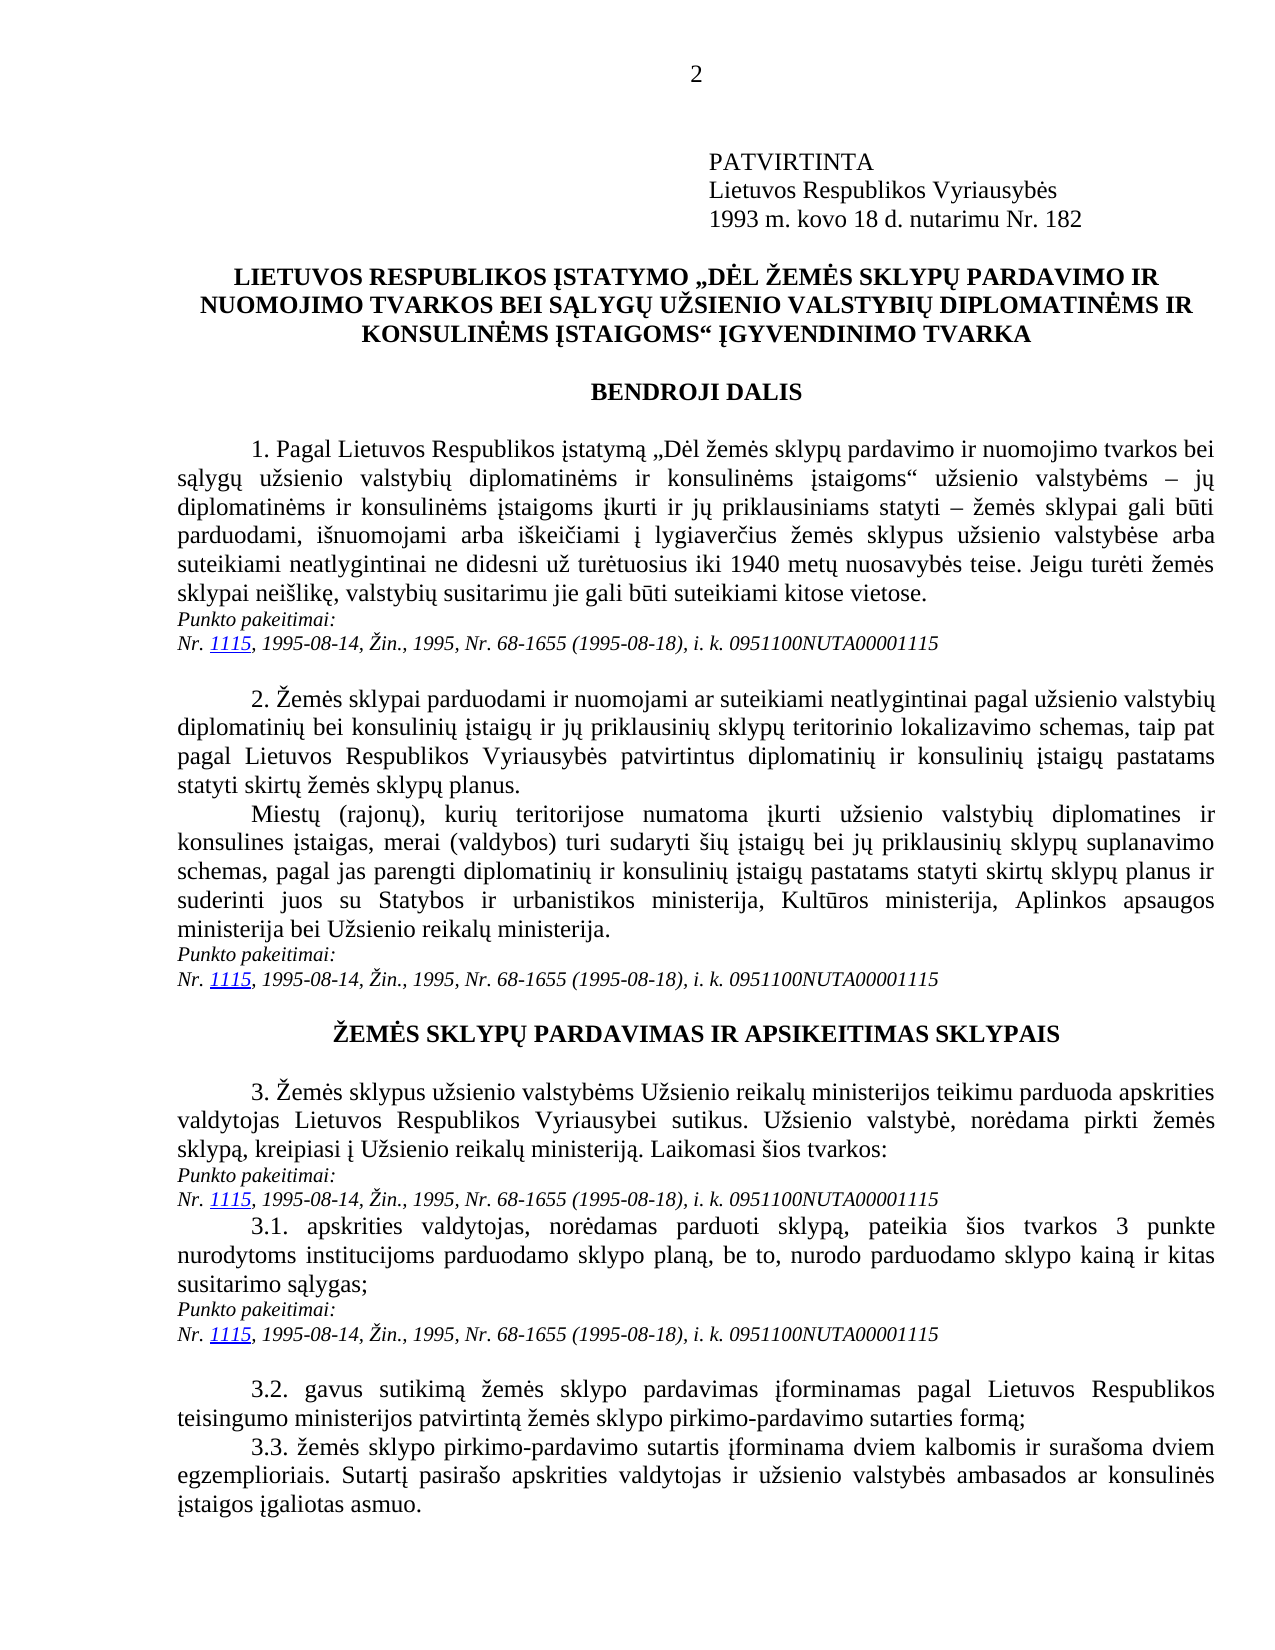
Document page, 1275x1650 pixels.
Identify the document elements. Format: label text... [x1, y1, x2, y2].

text Bendroji dalis [177, 377, 1216, 406]
text 1993 m. kovo 18 d. nutarimu Nr. 182 [177, 204, 1216, 233]
text Miestų (rajonų), kurių teritorijose numatoma įkurti užsienio valstybių diplomatines ir konsulines įstaigas, merai (valdybos) turi sudaryti šių įstaigų bei jų priklausinių sklypų suplanavimo schemas, pagal jas parengti diplomatinių ir konsulinių įstaigų pastatams statyti skirtų sklypų planus ir suderinti juos su Statybos ir urbanistikos ministerija, Kultūros ministerija, Aplinkos apsaugos ministerija bei Užsienio reikalų ministerija. [177, 799, 1216, 942]
text Nr. 1115, 1995-08-14, Žin., 1995, Nr. 68-1655 (1995-08-18), i. k. 0951100NUTA00001115 [177, 1187, 1216, 1211]
text Lietuvos Respublikos Vyriausybės [177, 176, 1216, 204]
text Nr. 1115, 1995-08-14, Žin., 1995, Nr. 68-1655 (1995-08-18), i. k. 0951100NUTA00001115 [177, 1321, 1216, 1346]
text PATVIRTINTA [177, 147, 1216, 176]
text Nr. 1115, 1995-08-14, Žin., 1995, Nr. 68-1655 (1995-08-18), i. k. 0951100NUTA00001115 [177, 966, 1216, 991]
text Punkto pakeitimai: [177, 1163, 1216, 1187]
text 3.3. žemės sklypo pirkimo-pardavimo sutartis įforminama dviem kalbomis ir surašoma dviem egzemplioriais. Sutartį pasirašo apskrities valdytojas ir užsienio valstybės ambasados ar konsulinės įstaigos įgaliotas asmuo. [177, 1432, 1216, 1518]
text 3.2. gavus sutikimą žemės sklypo pardavimas įforminamas pagal Lietuvos Respublikos teisingumo ministerijos patvirtintą žemės sklypo pirkimo-pardavimo sutarties formą; [177, 1374, 1216, 1432]
text 3. Žemės sklypus užsienio valstybėms Užsienio reikalų ministerijos teikimu parduoda apskrities valdytojas Lietuvos Respublikos Vyriausybei sutikus. Užsienio valstybė, norėdama pirkti žemės sklypą, kreipiasi į Užsienio reikalų ministeriją. Laikomasi šios tvarkos: [177, 1077, 1216, 1163]
text 1. Pagal Lietuvos Respublikos įstatymą „Dėl žemės sklypų pardavimo ir nuomojimo tvarkos bei sąlygų užsienio valstybių diplomatinėms ir konsulinėms įstaigoms“ užsienio valstybėms – jų diplomatinėms ir konsulinėms įstaigoms įkurti ir jų priklausiniams statyti – žemės sklypai gali būti parduodami, išnuomojami arba iškeičiami į lygiaverčius žemės sklypus užsienio valstybėse arba suteikiami neatlygintinai ne didesni už turėtuosius iki 1940 metų nuosavybės teise. Jeigu turėti žemės sklypai neišlikę, valstybių susitarimu jie gali būti suteikiami kitose vietose. [177, 434, 1216, 607]
text Punkto pakeitimai: [177, 607, 1216, 631]
text Nr. 1115, 1995-08-14, Žin., 1995, Nr. 68-1655 (1995-08-18), i. k. 0951100NUTA00001115 [177, 631, 1216, 655]
text Punkto pakeitimai: [177, 1297, 1216, 1321]
text 3.1. apskrities valdytojas, norėdamas parduoti sklypą, pateikia šios tvarkos 3 punkte nurodytoms institucijoms parduodamo sklypo planą, be to, nurodo parduodamo sklypo kainą ir kitas susitarimo sąlygas; [177, 1211, 1216, 1297]
text 2. Žemės sklypai parduodami ir nuomojami ar suteikiami neatlygintinai pagal užsienio valstybių diplomatinių bei konsulinių įstaigų ir jų priklausinių sklypų teritorinio lokalizavimo schemas, taip pat pagal Lietuvos Respublikos Vyriausybės patvirtintus diplomatinių ir konsulinių įstaigų pastatams statyti skirtų žemės sklypų planus. [177, 684, 1216, 799]
text Žemės sklypų pardavimas ir apsikeitimas sklypais [177, 1019, 1216, 1048]
text Lietuvos Respublikos įstatymo „Dėl žemės sklypų pardavimo ir nuomojimo tvarkos bei sąlygų užsienio valstybių diplomatinėms ir konsulinėms įstaigoms“ įgyvendinimo tvarka [177, 262, 1216, 348]
text Punkto pakeitimai: [177, 942, 1216, 966]
